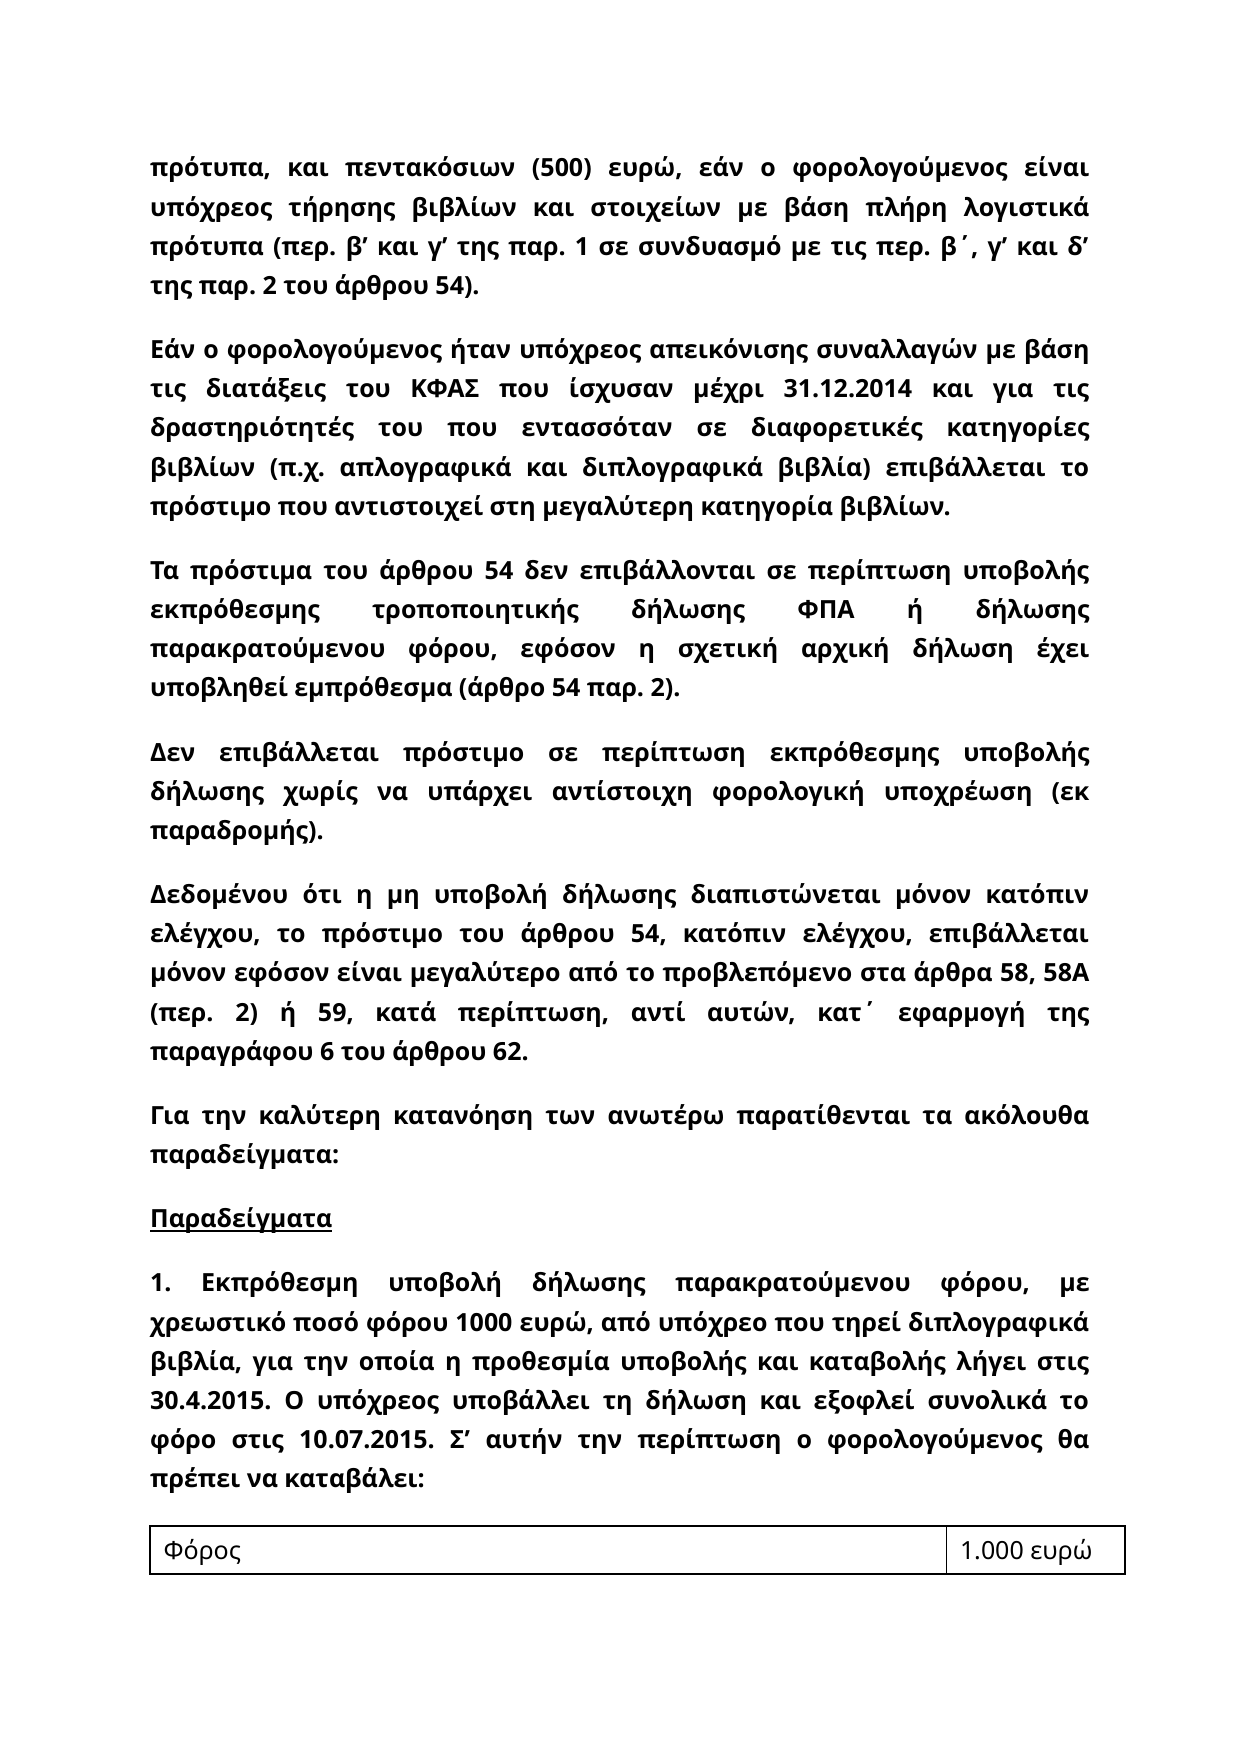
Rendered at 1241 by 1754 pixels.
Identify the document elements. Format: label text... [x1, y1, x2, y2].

text Δεν επιβάλλεται πρόστιμο σε περίπτωση εκπρόθεσμης υποβολής δήλωσης χωρίς να υπάρχει αντίστοιχη φορολογική υποχρέωση (εκ παραδρομής). [150, 734, 1090, 847]
text Εάν ο φορολογούμενος ήταν υπόχρεος απεικόνισης συναλλαγών με βάση τις διατάξεις του ΚΦΑΣ που ίσχυσαν μέχρι 31.12.2014 και για τις δραστηριότητές του που εντασσόταν σε διαφορετικές κατηγορίες βιβλίων (π.χ. απλογραφικά και διπλογραφικά βιβλία) επιβάλλεται το πρόστιμο που αντιστοιχεί στη μεγαλύτερη κατηγορία βιβλίων. [150, 332, 1090, 522]
text Παραδείγματα [150, 1201, 1090, 1235]
text Δεδομένου ότι η μη υποβολή δήλωσης διαπιστώνεται μόνον κατόπιν ελέγχου, το πρόστιμο του άρθρου 54, κατόπιν ελέγχου, επιβάλλεται μόνον εφόσον είναι μεγαλύτερο από το προβλεπόμενο στα άρθρα 58, 58Α (περ. 2) ή 59, κατά περίπτωση, αντί αυτών, κατ΄ εφαρμογή της παραγράφου 6 του άρθρου 62. [150, 877, 1090, 1067]
text Τα πρόστιμα του άρθρου 54 δεν επιβάλλονται σε περίπτωση υποβολής εκπρόθεσμης τροποποιητικής δήλωσης ΦΠΑ ή δήλωσης παρακρατούμενου φόρου, εφόσον η σχετική αρχική δήλωση έχει υποβληθεί εμπρόθεσμα (άρθρο 54 παρ. 2). [150, 552, 1090, 704]
text 1. Εκπρόθεσμη υποβολή δήλωσης παρακρατούμενου φόρου, με χρεωστικό ποσό φόρου 1000 ευρώ, από υπόχρεο που τηρεί διπλογραφικά βιβλία, για την οποία η προθεσμία υποβολής και καταβολής λήγει στις 30.4.2015. Ο υπόχρεος υποβάλλει τη δήλωση και εξοφλεί συνολικά το φόρο στις 10.07.2015. Σ’ αυτήν την περίπτωση ο φορολογούμενος θα πρέπει να καταβάλει: [150, 1265, 1090, 1495]
text πρότυπα, και πεντακόσιων (500) ευρώ, εάν ο φορολογούμενος είναι υπόχρεος τήρησης βιβλίων και στοιχείων με βάση πλήρη λογιστικά πρότυπα (περ. β’ και γ’ της παρ. 1 σε συνδυασμό με τις περ. β΄, γ’ και δ’ της παρ. 2 του άρθρου 54). [150, 150, 1090, 302]
text Για την καλύτερη κατανόηση των ανωτέρω παρατίθενται τα ακόλουθα παραδείγματα: [150, 1097, 1090, 1171]
table_header 1.000 ευρώ [947, 1527, 1124, 1573]
table_header Φόρος [151, 1527, 946, 1573]
